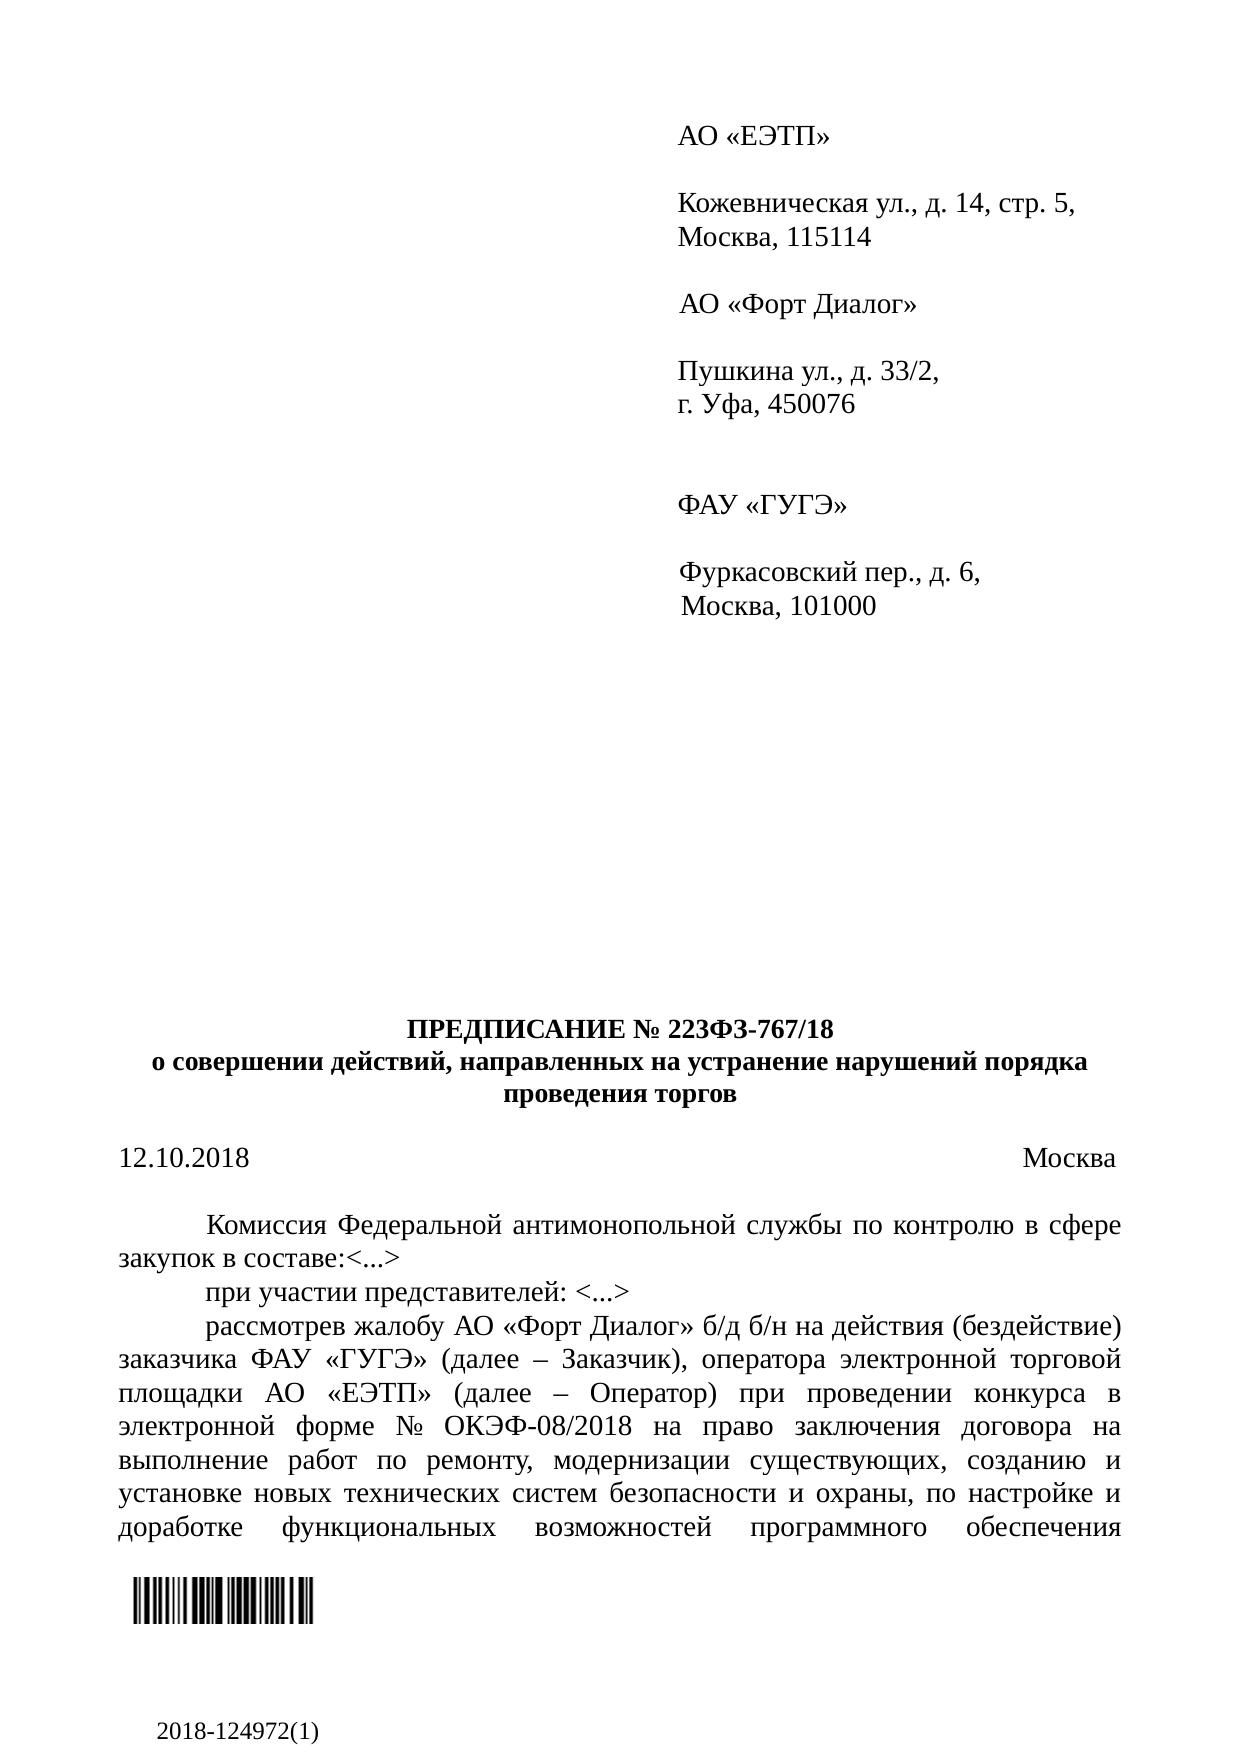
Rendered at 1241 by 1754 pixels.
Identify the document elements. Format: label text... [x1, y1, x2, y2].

text при участии представителей: <...> [118, 1274, 1122, 1308]
text рассмотрев жалобу АО «Форт Диалог» б/д б/н на действия (бездействие) заказчика ФАУ «ГУГЭ» (далее – Заказчик), оператора электронной торговой площадки АО «ЕЭТП» (далее – Оператор) при проведении конкурса в электронной форме № ОКЭФ-08/2018 на право заключения договора на выполнение работ по ремонту, модернизации существующих, созданию и установке новых технических систем безопасности и охраны, по настройке и доработке функциональных возможностей программного обеспечения [118, 1308, 1122, 1542]
text ПРЕДПИСАНИЕ № 223ФЗ-767/18 [118, 1012, 1122, 1044]
text 12.10.2018 Москва [118, 1140, 1122, 1173]
text ФАУ «ГУГЭ» [677, 487, 1122, 521]
text Комиссия Федеральной антимонопольной службы по контролю в сфере закупок в составе:<...> [118, 1207, 1122, 1274]
text АО «Форт Диалог» [118, 286, 1122, 319]
text г. Уфа, 450076 [677, 386, 1122, 420]
text Москва, 101000 [118, 588, 1122, 621]
text о совершении действий, направленных на устранение нарушений порядка проведения торгов [118, 1044, 1122, 1108]
text Пушкина ул., д. 33/2, [677, 353, 1122, 386]
text Фуркасовский пер., д. 6, [118, 554, 1122, 588]
text Москва, 115114 [677, 219, 1122, 252]
picture [118, 1577, 331, 1624]
text АО «ЕЭТП» [677, 118, 1122, 152]
text Кожевническая ул., д. 14, стр. 5, [677, 185, 1122, 219]
